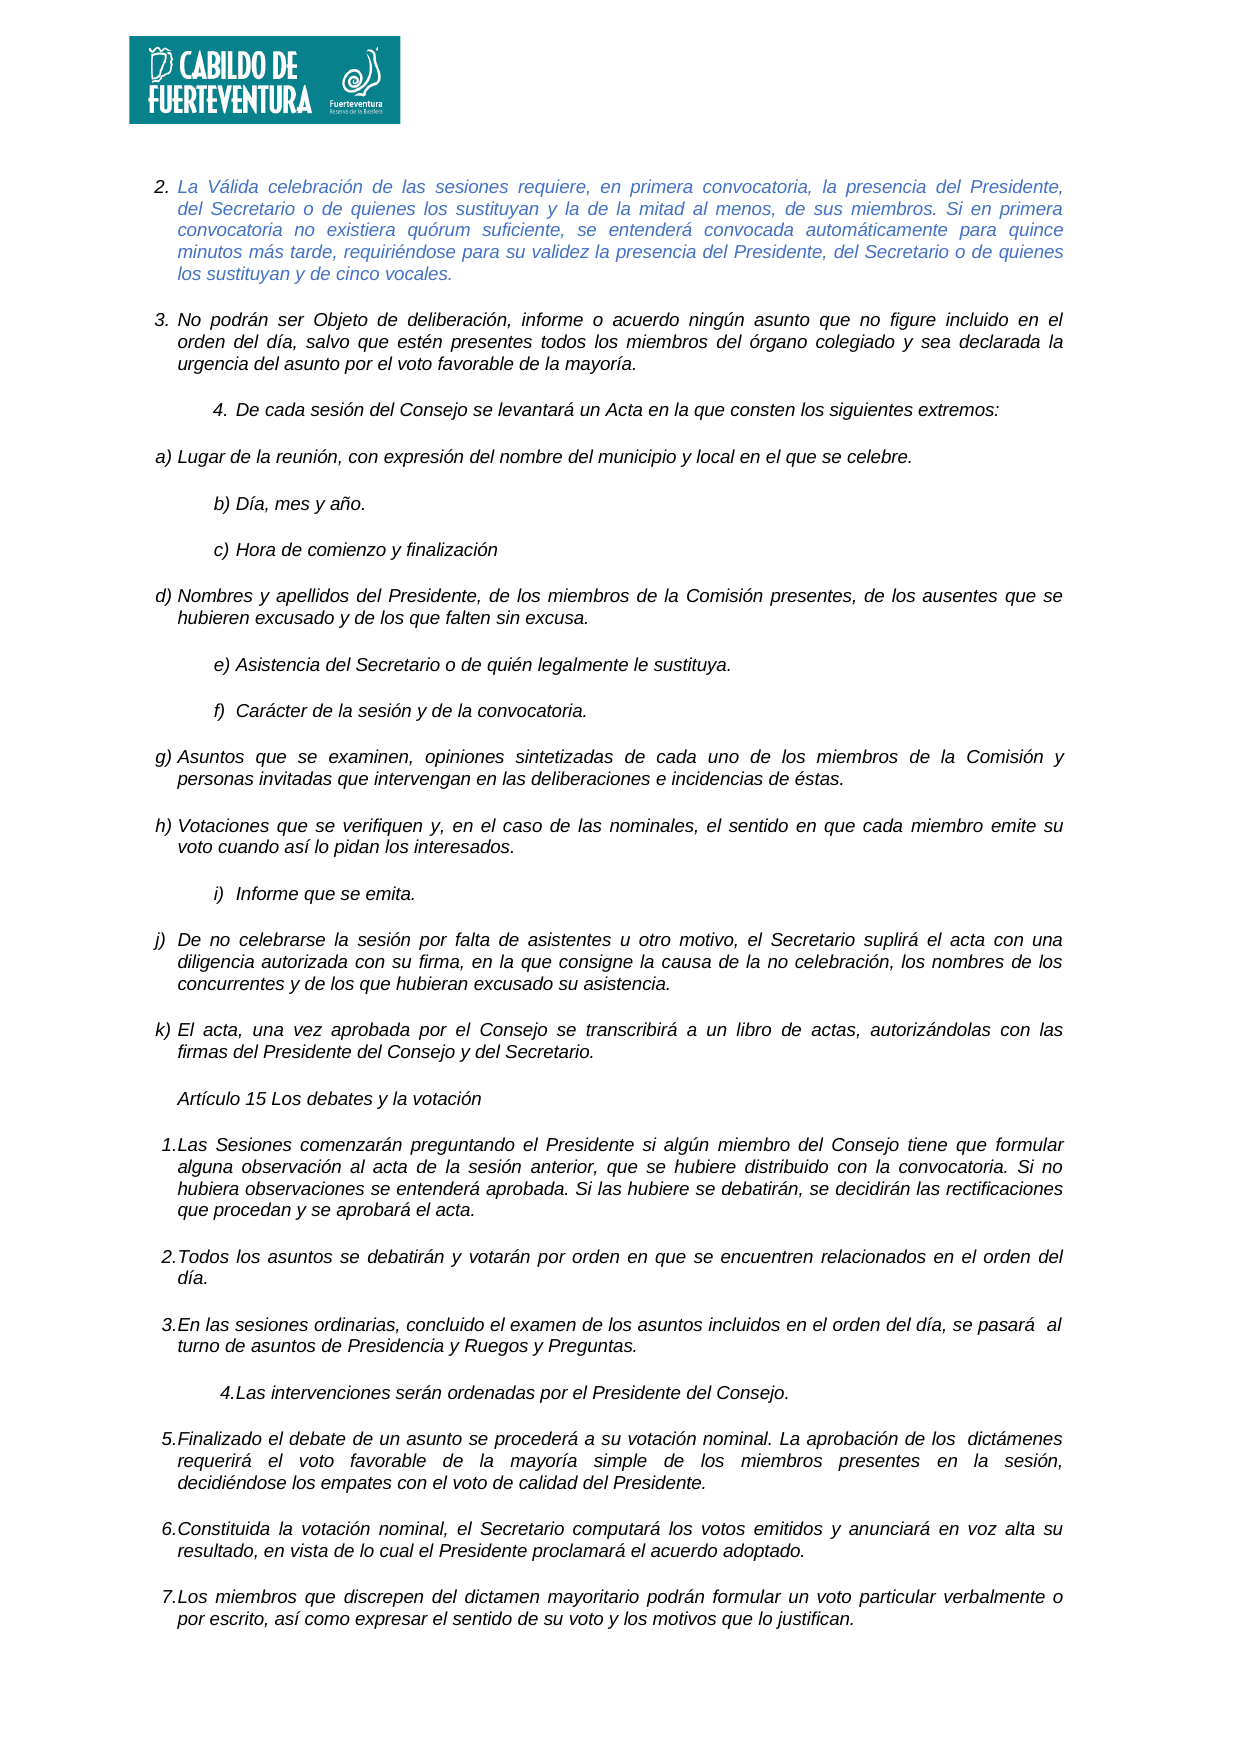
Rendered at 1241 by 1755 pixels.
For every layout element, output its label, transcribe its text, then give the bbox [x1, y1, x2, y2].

list Día, mes y año. [213, 492, 1076, 514]
list No podrán ser Objeto de deliberación, informe o acuerdo ningún asunto que no figure incluido en el orden del día, salvo que estén presentes todos los miembros del órgano colegiado y sea declarada la urgencia del asunto por el voto favorable de la mayoría. [154, 309, 1064, 374]
list Las Sesiones comenzarán preguntando el Presidente si algún miembro del Consejo tiene que formular alguna observación al acta de la sesión anterior, que se hubiere distribuido con la convocatoria. Si no hubiera observaciones se entenderá aprobada. Si las hubiere se debatirán, se decidirán las rectificaciones que procedan y se aprobará el acta. [161, 1134, 1064, 1221]
list Las intervenciones serán ordenadas por el Presidente del Consejo. [220, 1382, 1076, 1403]
list De cada sesión del Consejo se levantará un Acta en la que consten los siguientes extremos: [213, 399, 1076, 421]
list Lugar de la reunión, con expresión del nombre del municipio y local en el que se celebre. [155, 446, 1076, 467]
list El acta, una vez aprobada por el Consejo se transcribirá a un libro de actas, autorizándolas con las firmas del Presidente del Consejo y del Secretario. [155, 1019, 1064, 1062]
list Asuntos que se examinen, opiniones sintetizadas de cada uno de los miembros de la Comisión y personas invitadas que intervengan en las deliberaciones e incidencias de éstas. [155, 746, 1064, 789]
list Votaciones que se verifiquen y, en el caso de las nominales, el sentido en que cada miembro emite su voto cuando así lo pidan los interesados. [155, 814, 1064, 858]
list En las sesiones ordinarias, concluido el examen de los asuntos incluidos en el orden del día, se pasará al turno de asuntos de Presidencia y Ruegos y Preguntas. [161, 1313, 1064, 1357]
list Hora de comienzo y finalización [213, 539, 1076, 560]
list La Válida celebración de las sesiones requiere, en primera convocatoria, la presencia del Presidente, del Secretario o de quienes los sustituyan y la de la mitad al menos, de sus miembros. Si en primera convocatoria no existiera quórum suficiente, se entenderá convocada automáticamente para quince minutos más tarde, requiriéndose para su validez la presencia del Presidente, del Secretario o de quienes los sustituyan y de cinco vocales. [154, 176, 1064, 284]
list Constituida la votación nominal, el Secretario computará los votos emitidos y anunciará en voz alta su resultado, en vista de lo cual el Presidente proclamará el acuerdo adoptado. [161, 1518, 1064, 1561]
list Todos los asuntos se debatirán y votarán por orden en que se encuentren relacionados en el orden del día. [161, 1245, 1064, 1289]
list Asistencia del Secretario o de quién legalmente le sustituya. [213, 653, 1076, 675]
list Los miembros que discrepen del dictamen mayoritario podrán formular un voto particular verbalmente o por escrito, así como expresar el sentido de su voto y los motivos que lo justifican. [161, 1586, 1064, 1629]
list Informe que se emita. [213, 882, 1076, 904]
list Nombres y apellidos del Presidente, de los miembros de la Comisión presentes, de los ausentes que se hubieren excusado y de los que falten sin excusa. [155, 585, 1064, 628]
list Finalizado el debate de un asunto se procederá a su votación nominal. La aprobación de los dictámenes requerirá el voto favorable de la mayoría simple de los miembros presentes en la sesión, decidiéndose los empates con el voto de calidad del Presidente. [161, 1428, 1064, 1493]
list Carácter de la sesión y de la convocatoria. [213, 700, 1076, 721]
text Artículo 15 Los debates y la votación [177, 1087, 1076, 1109]
list De no celebrarse la sesión por falta de asistentes u otro motivo, el Secretario suplirá el acta con una diligencia autorizada con su firma, en la que consigne la causa de la no celebración, los nombres de los concurrentes y de los que hubieran excusado su asistencia. [155, 929, 1064, 994]
